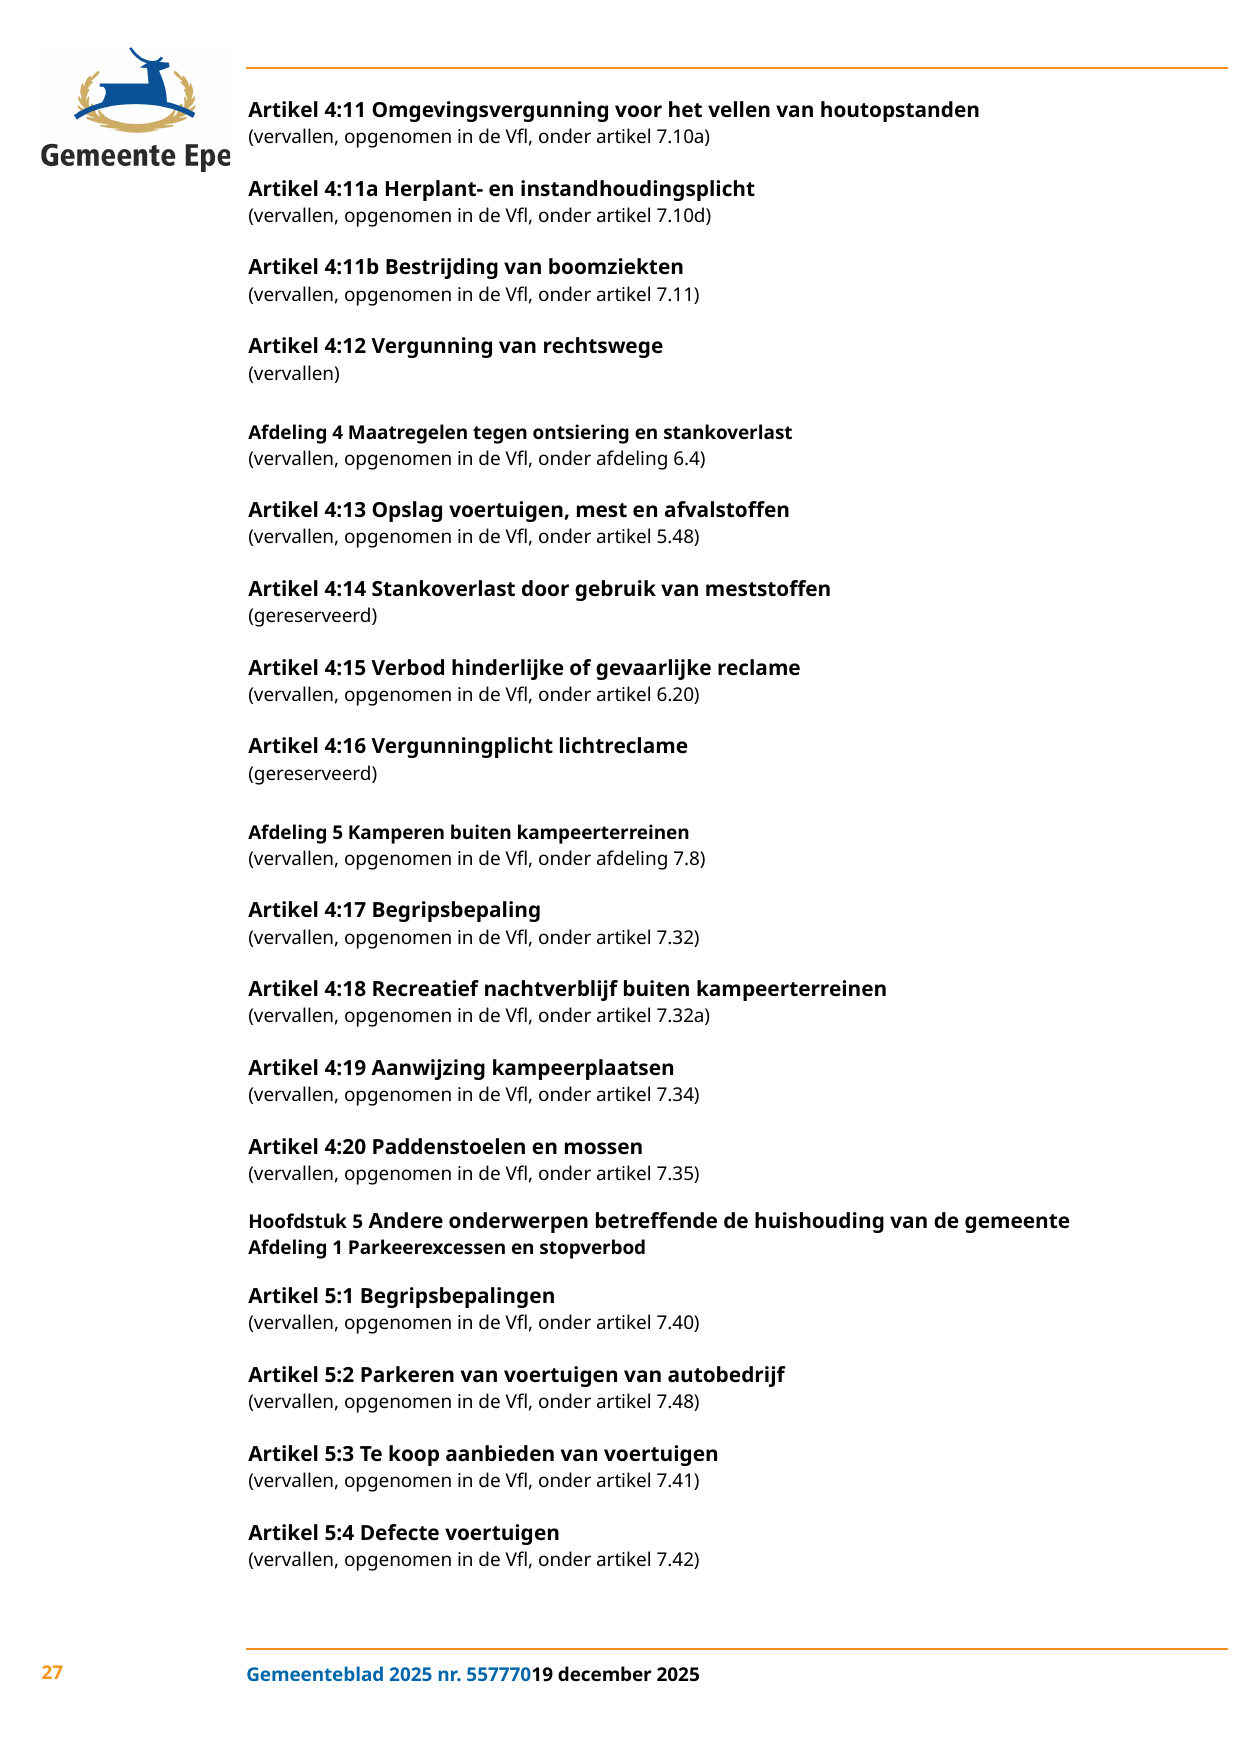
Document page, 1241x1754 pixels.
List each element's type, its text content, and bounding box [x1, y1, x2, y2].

text (vervallen, opgenomen in de Vfl, onder artikel 7.32) [248, 924, 1152, 949]
text Artikel 4:19 Aanwijzing kampeerplaatsen [248, 1053, 1152, 1082]
text Afdeling 4 Maatregelen tegen ontsiering en stankoverlast [248, 419, 1152, 445]
text (gereserveerd) [248, 602, 1152, 628]
text Artikel 5:3 Te koop aanbieden van voertuigen [248, 1439, 1152, 1467]
text Artikel 4:18 Recreatief nachtverblijf buiten kampeerterreinen [248, 974, 1152, 1003]
text (vervallen, opgenomen in de Vfl, onder artikel 5.48) [248, 523, 1152, 549]
text (vervallen, opgenomen in de Vfl, onder afdeling 6.4) [248, 445, 1152, 470]
text Artikel 4:15 Verbod hinderlijke of gevaarlijke reclame [248, 653, 1152, 681]
text (vervallen, opgenomen in de Vfl, onder artikel 7.35) [248, 1160, 1152, 1186]
text (vervallen, opgenomen in de Vfl, onder artikel 6.20) [248, 681, 1152, 707]
text (vervallen, opgenomen in de Vfl, onder artikel 7.42) [248, 1546, 1152, 1572]
text (vervallen, opgenomen in de Vfl, onder artikel 7.40) [248, 1309, 1152, 1335]
picture [41, 47, 231, 172]
text Artikel 5:1 Begripsbepalingen [248, 1281, 1152, 1309]
text Artikel 4:11b Bestrijding van boomziekten [248, 252, 1152, 281]
text (gereserveerd) [248, 760, 1152, 786]
text (vervallen, opgenomen in de Vfl, onder artikel 7.10d) [248, 202, 1152, 228]
text (vervallen, opgenomen in de Vfl, onder artikel 7.48) [248, 1388, 1152, 1414]
text (vervallen) [248, 360, 1152, 386]
text Artikel 4:14 Stankoverlast door gebruik van meststoffen [248, 574, 1152, 602]
text Afdeling 1 Parkeerexcessen en stopverbod [248, 1234, 1152, 1260]
text Artikel 4:13 Opslag voertuigen, mest en afvalstoffen [248, 495, 1152, 523]
text Artikel 4:17 Begripsbepaling [248, 895, 1152, 924]
text (vervallen, opgenomen in de Vfl, onder artikel 7.32a) [248, 1003, 1152, 1028]
text Afdeling 5 Kamperen buiten kampeerterreinen [248, 819, 1152, 845]
text (vervallen, opgenomen in de Vfl, onder afdeling 7.8) [248, 845, 1152, 871]
text Artikel 4:12 Vergunning van rechtswege [248, 331, 1152, 360]
text Artikel 5:2 Parkeren van voertuigen van autobedrijf [248, 1360, 1152, 1388]
text (vervallen, opgenomen in de Vfl, onder artikel 7.10a) [248, 123, 1152, 149]
text Artikel 4:20 Paddenstoelen en mossen [248, 1132, 1152, 1160]
text (vervallen, opgenomen in de Vfl, onder artikel 7.11) [248, 281, 1152, 307]
text (vervallen, opgenomen in de Vfl, onder artikel 7.41) [248, 1467, 1152, 1493]
text Hoofdstuk 5 Andere onderwerpen betreffende de huishouding van de gemeente [248, 1206, 1152, 1234]
text (vervallen, opgenomen in de Vfl, onder artikel 7.34) [248, 1082, 1152, 1107]
text Artikel 4:11 Omgevingsvergunning voor het vellen van houtopstanden [248, 95, 1152, 123]
text Artikel 4:16 Vergunningplicht lichtreclame [248, 732, 1152, 760]
text Artikel 5:4 Defecte voertuigen [248, 1518, 1152, 1546]
text Artikel 4:11a Herplant- en instandhoudingsplicht [248, 174, 1152, 202]
